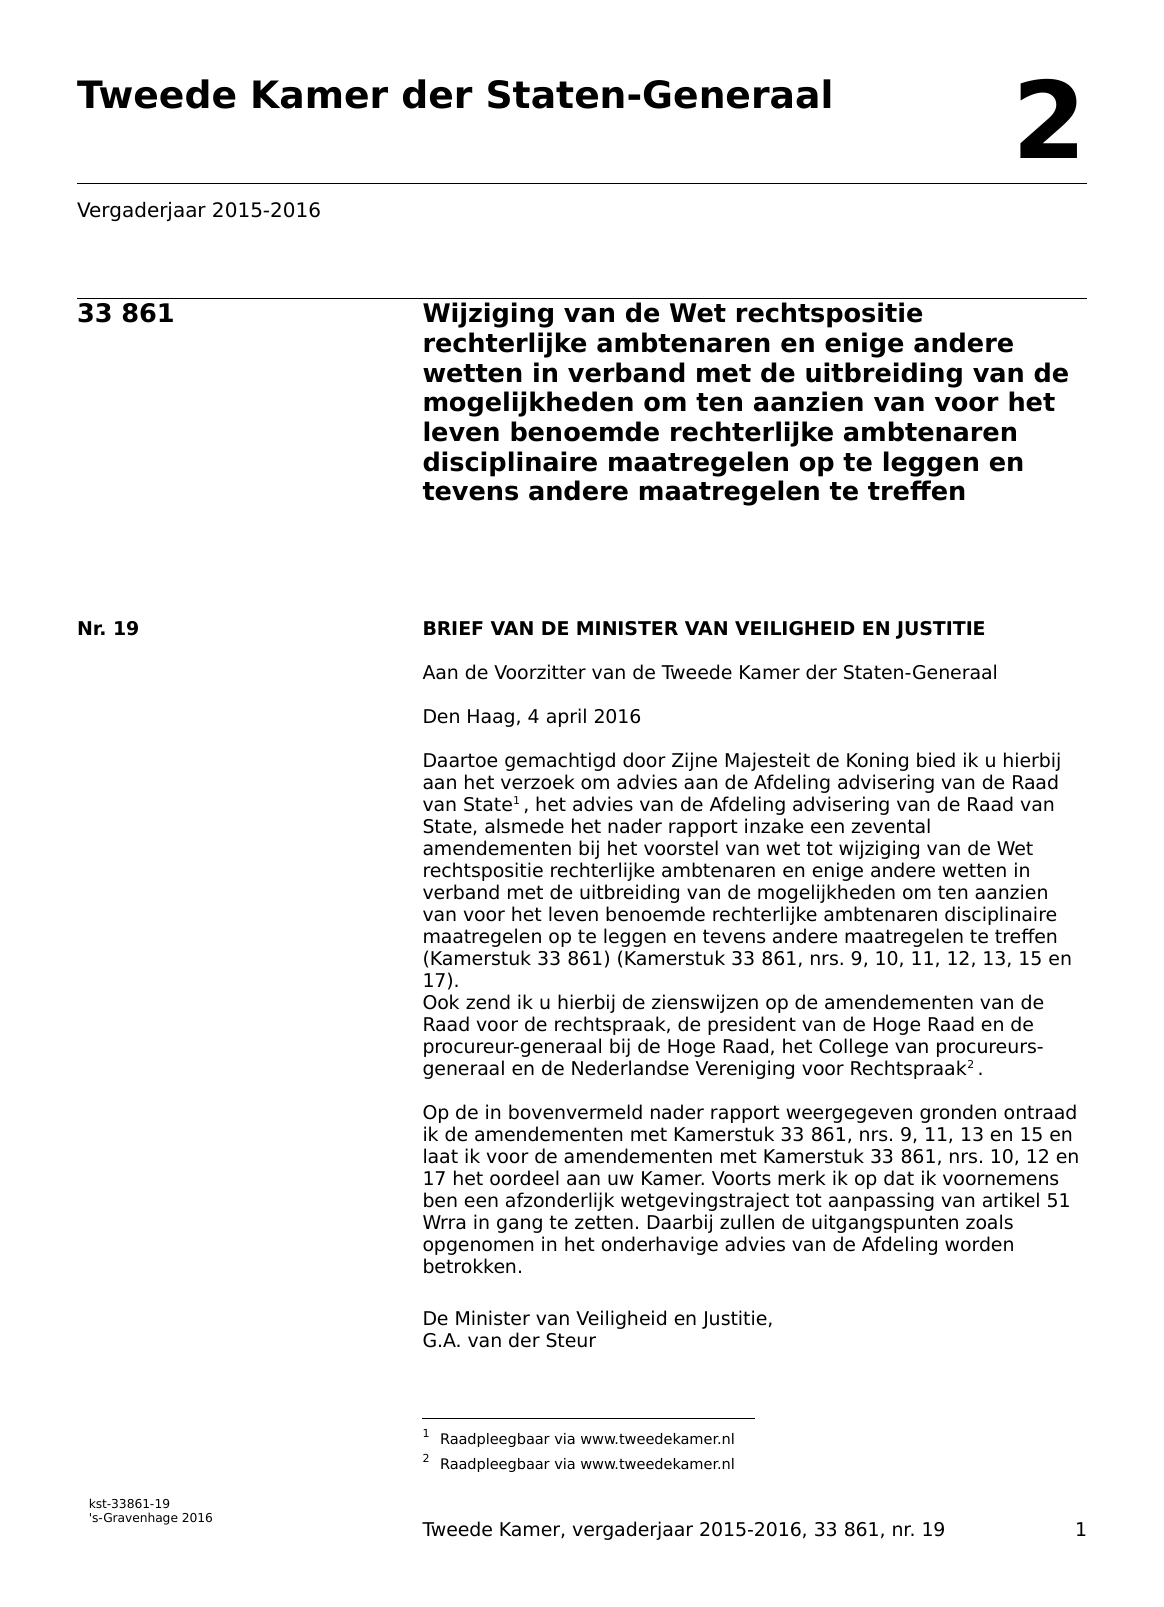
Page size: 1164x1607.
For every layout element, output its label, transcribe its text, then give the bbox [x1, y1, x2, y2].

table_header Tweede Kamer der Staten-Generaal [77, 59, 886, 183]
text De Minister van Veiligheid en Justitie, G.A. van der Steur [422, 1308, 1087, 1352]
table_header 2 [886, 59, 1087, 183]
subtitle Nr. 19 BRIEF VAN DE MINISTER VAN VEILIGHEID EN JUSTITIE [77, 618, 1087, 640]
table_cell Vergaderjaar 2015-2016 [77, 184, 1087, 298]
text 's-Gravenhage 2016 [88, 1511, 323, 1525]
text Raadpleegbaar via www.tweedekamer.nl [422, 1452, 1087, 1474]
subtitle 33 861 Wijziging van de Wet rechtspositie rechterlijke ambtenaren en enige andere wetten in verband met de uitbreiding van de mogelijkheden om ten aanzien van voor het leven benoemde rechterlijke ambtenaren disciplinaire maatregelen op te leggen en tevens andere maatregelen te treffen [77, 299, 1087, 507]
text Raadpleegbaar via www.tweedekamer.nl [422, 1427, 1087, 1449]
text Den Haag, 4 april 2016 [422, 706, 1087, 728]
text Aan de Voorzitter van de Tweede Kamer der Staten-Generaal [422, 662, 1087, 684]
text Ook zend ik u hierbij de zienswijzen op de amendementen van de Raad voor de rechtspraak, de president van de Hoge Raad en de procureur-generaal bij de Hoge Raad, het College van procureurs-generaal en de Nederlandse Vereniging voor Rechtspraak. [422, 992, 1087, 1080]
text Daartoe gemachtigd door Zijne Majesteit de Koning bied ik u hierbij aan het verzoek om advies aan de Afdeling advisering van de Raad van State, het advies van de Afdeling advisering van de Raad van State, alsmede het nader rapport inzake een zevental amendementen bij het voorstel van wet tot wijziging van de Wet rechtspositie rechterlijke ambtenaren en enige andere wetten in verband met de uitbreiding van de mogelijkheden om ten aanzien van voor het leven benoemde rechterlijke ambtenaren disciplinaire maatregelen op te leggen en tevens andere maatregelen te treffen (Kamerstuk 33 861) (Kamerstuk 33 861, nrs. 9, 10, 11, 12, 13, 15 en 17). [422, 750, 1087, 992]
text Op de in bovenvermeld nader rapport weergegeven gronden ontraad ik de amendementen met Kamerstuk 33 861, nrs. 9, 11, 13 en 15 en laat ik voor de amendementen met Kamerstuk 33 861, nrs. 10, 12 en 17 het oordeel aan uw Kamer. Voorts merk ik op dat ik voornemens ben een afzonderlijk wetgevingstraject tot aanpassing van artikel 51 Wrra in gang te zetten. Daarbij zullen de uitgangspunten zoals opgenomen in het onderhavige advies van de Afdeling worden betrokken. [422, 1102, 1087, 1278]
text kst-33861-19 [88, 1497, 323, 1511]
